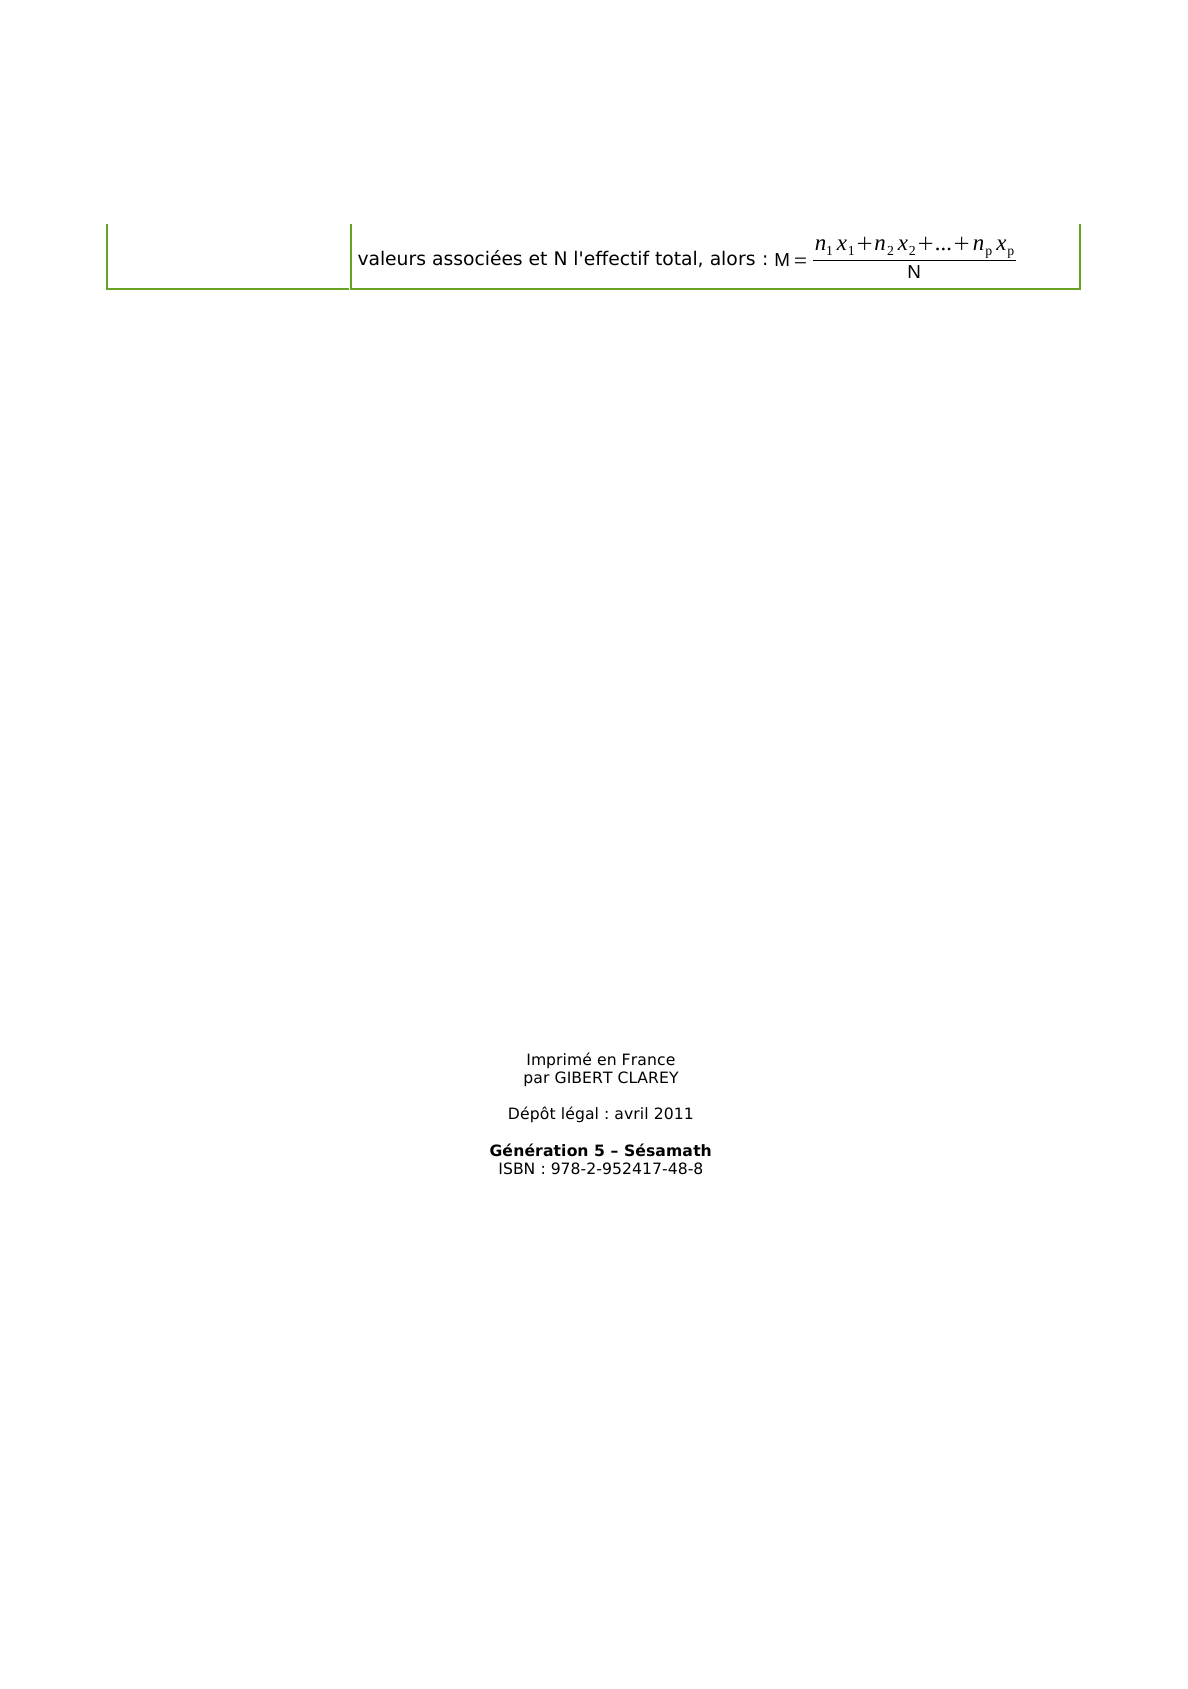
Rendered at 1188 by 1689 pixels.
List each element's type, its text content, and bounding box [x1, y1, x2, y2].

table_cell Si n1, n2, ..., np sont les effectifs des valeurs du caractère, x1, x2, ..., xp les valeurs associées et N l'effectif total, alors : [352, 224, 1079, 288]
table_cell [108, 224, 349, 288]
